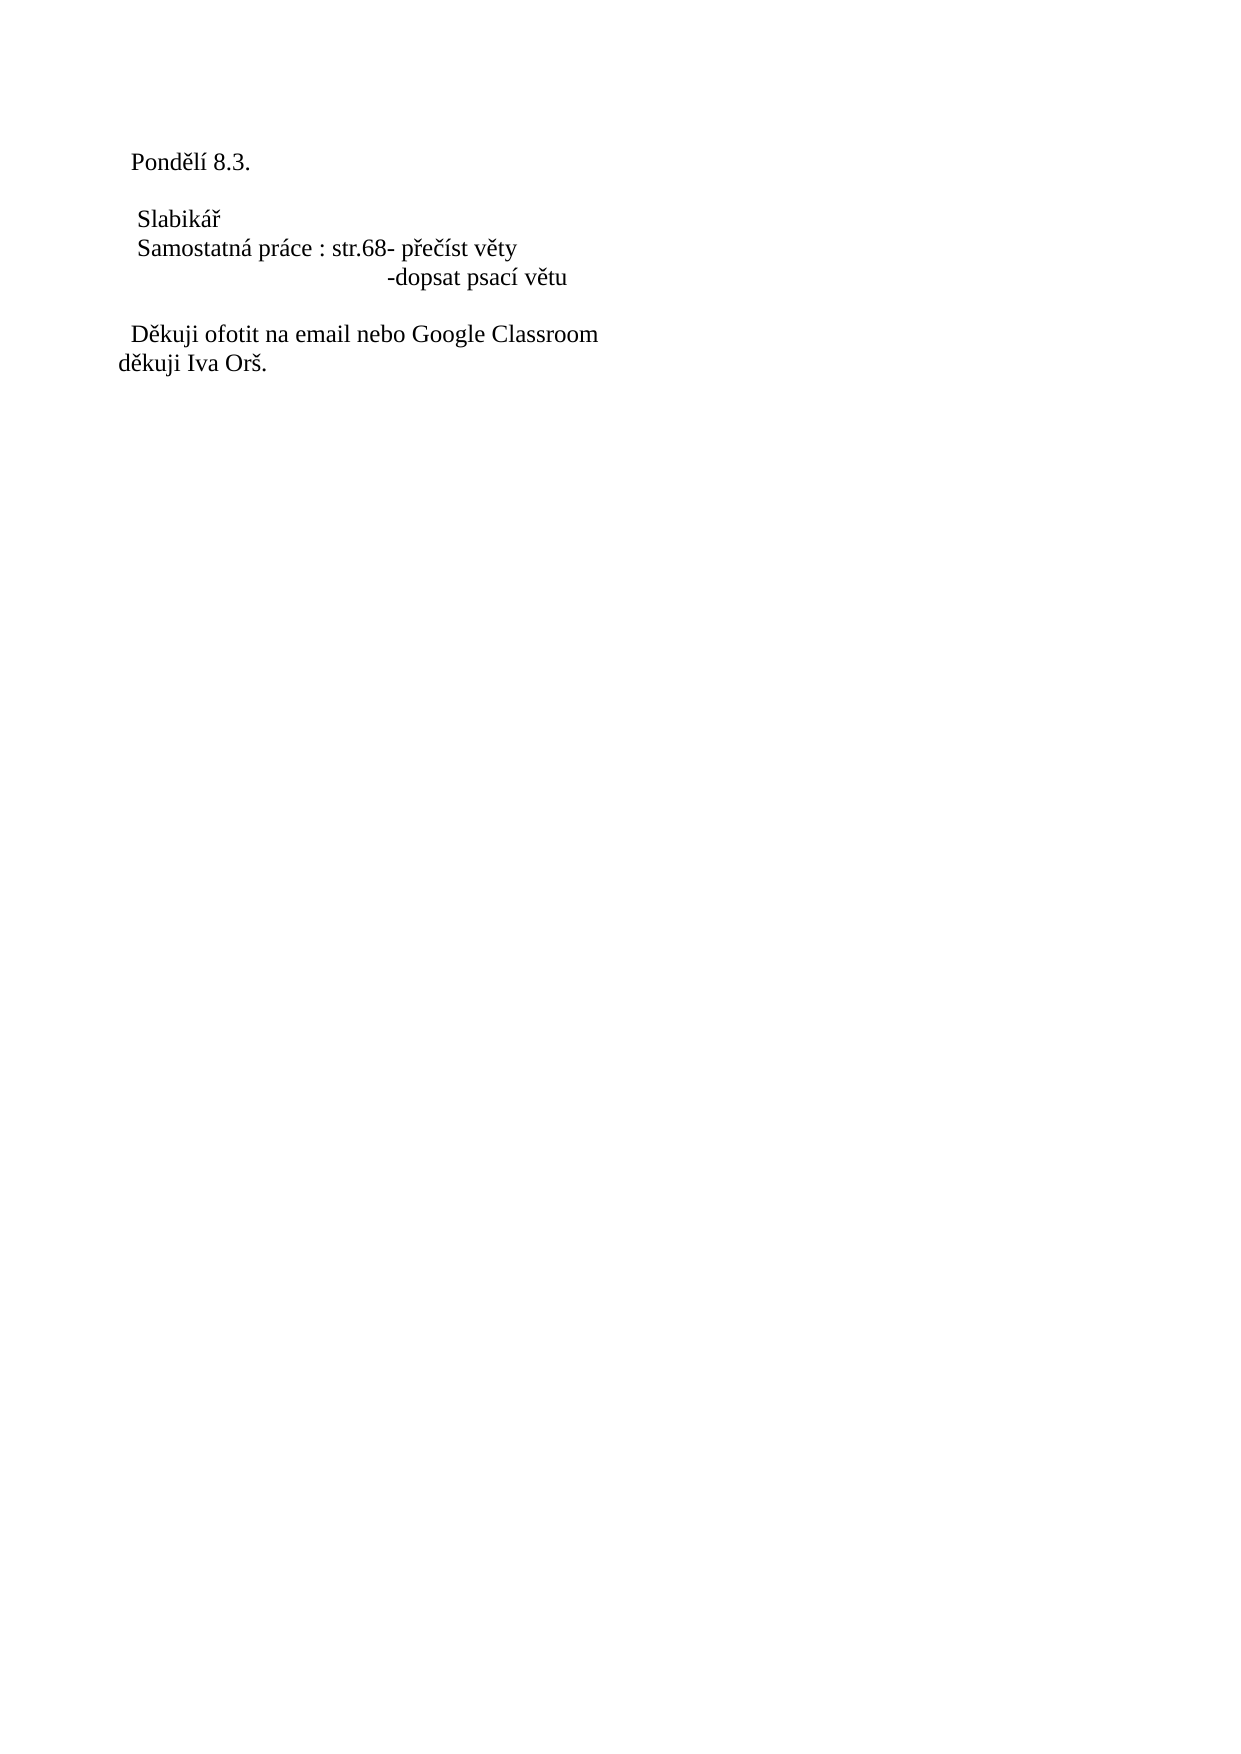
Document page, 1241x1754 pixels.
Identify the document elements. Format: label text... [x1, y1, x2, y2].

text Slabikář [118, 204, 1122, 233]
text -dopsat psací větu [118, 262, 1122, 291]
text Samostatná práce : str.68- přečíst věty [118, 233, 1122, 262]
text Děkuji ofotit na email nebo Google Classroom [118, 319, 1122, 348]
text děkuji Iva Orš. [118, 348, 1122, 377]
text Pondělí 8.3. [118, 147, 1122, 176]
